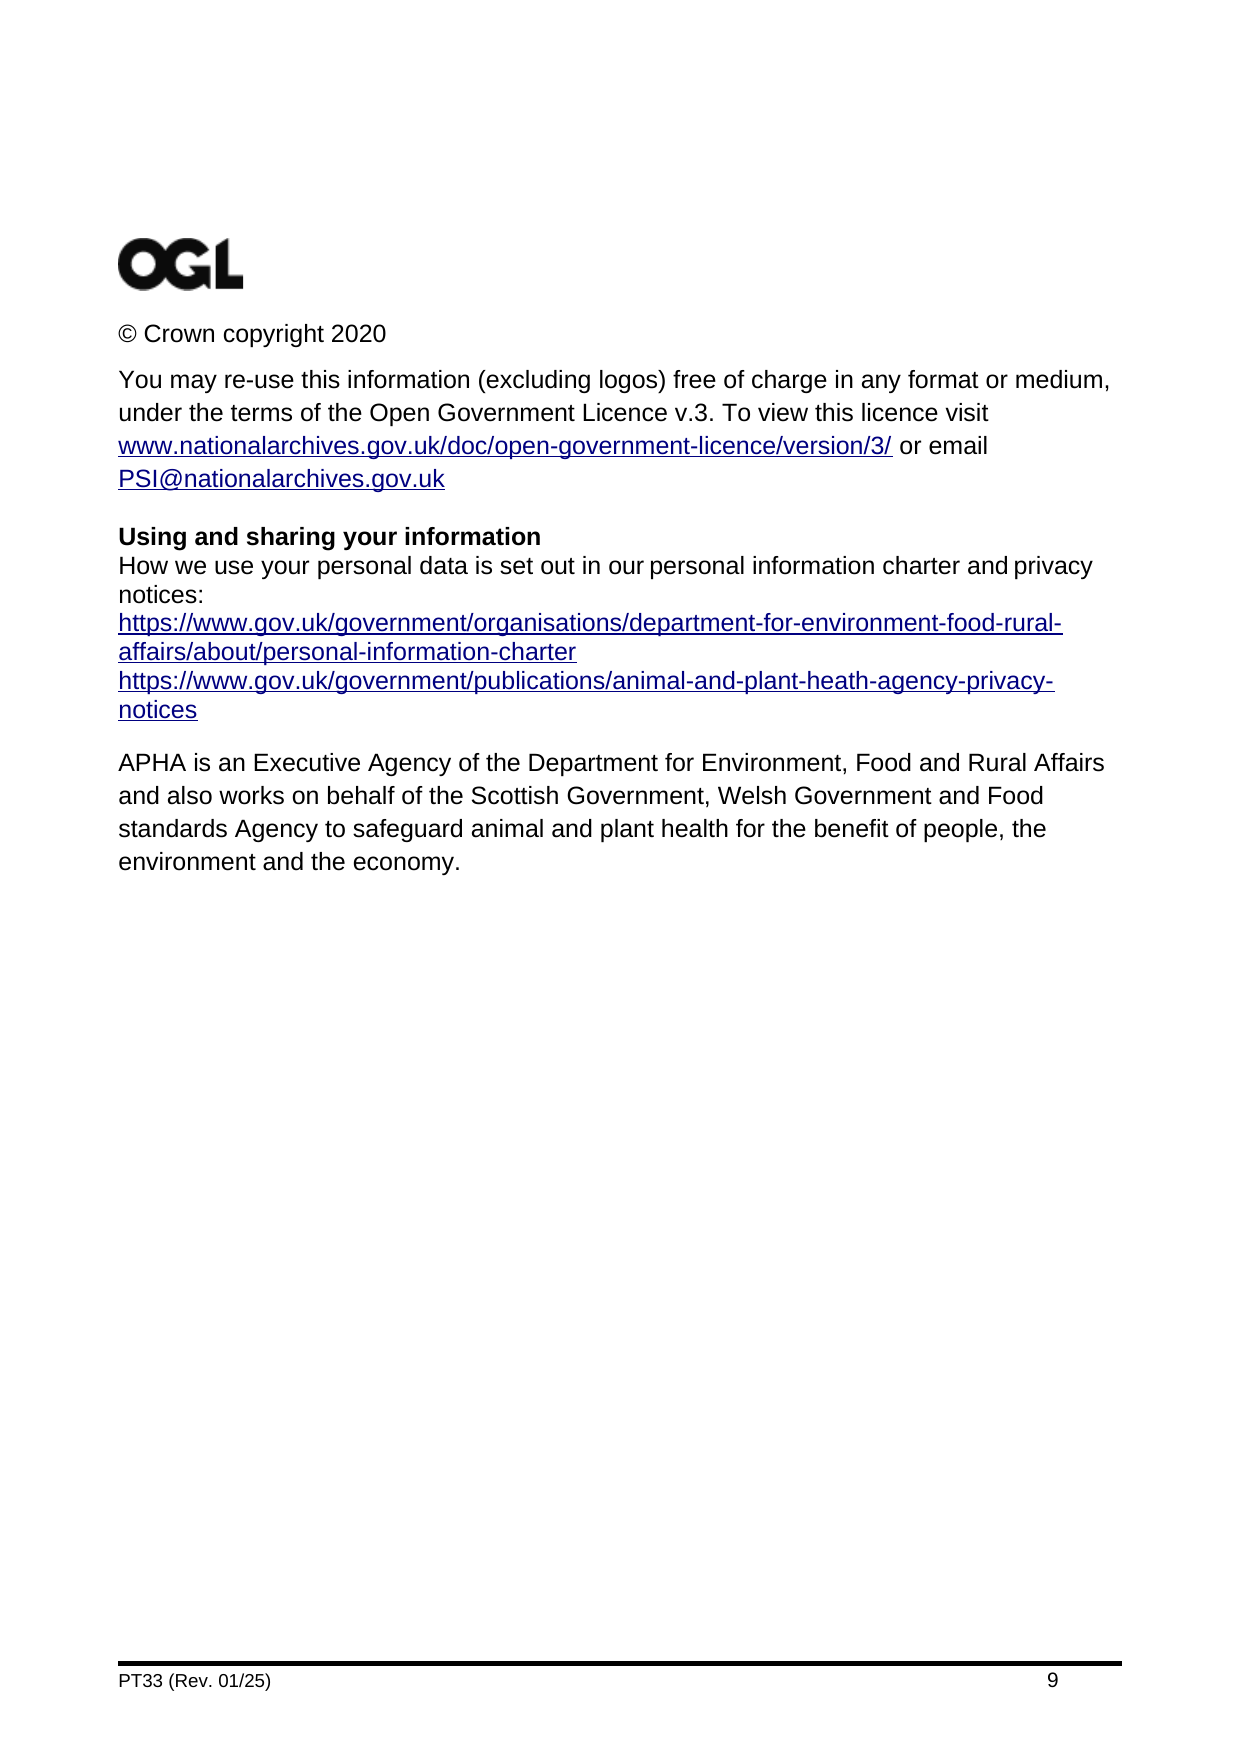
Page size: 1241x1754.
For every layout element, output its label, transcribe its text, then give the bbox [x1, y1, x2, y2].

text You may re-use this information (excluding logos) free of charge in any format or medium, under the terms of the Open Government Licence v.3. To view this licence visit www.nationalarchives.gov.uk/doc/open-government-licence/version/3/ or email PSI@nationalarchives.gov.uk [118, 365, 1122, 493]
text How we use your personal data is set out in our personal information charter and privacy notices: [118, 551, 1122, 608]
text APHA is an Executive Agency of the Department for Environment, Food and Rural Affairs and also works on behalf of the Scottish Government, Welsh Government and Food standards Agency to safeguard animal and plant health for the benefit of people, the environment and the economy. [118, 748, 1122, 876]
text https://www.gov.uk/government/organisations/department-for-environment-food-rural-affairs/about/personal-information-charter [118, 608, 1122, 666]
text Using and sharing your information [118, 522, 1122, 551]
text https://www.gov.uk/government/publications/animal-and-plant-heath-agency-privacy-notices [118, 666, 1122, 723]
text © Crown copyright 2020 [118, 319, 1122, 348]
